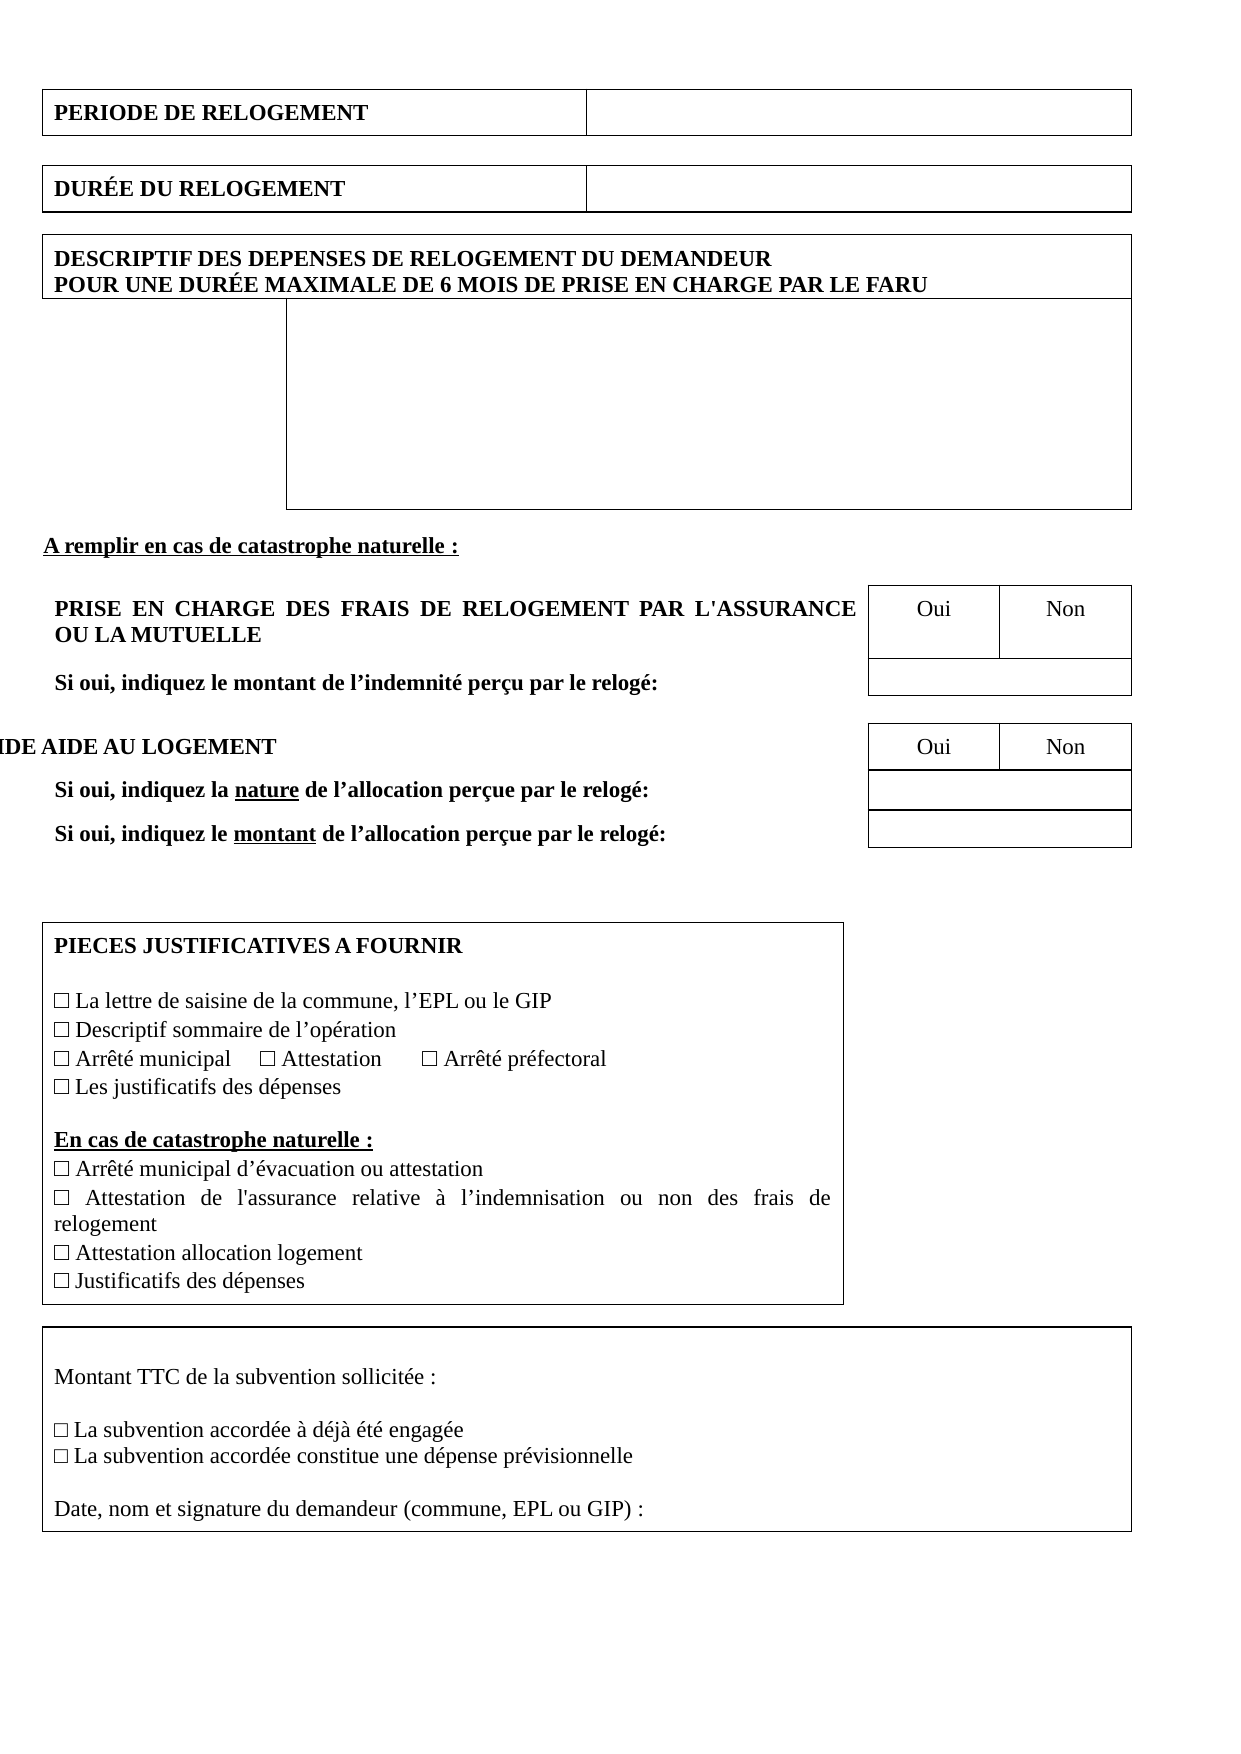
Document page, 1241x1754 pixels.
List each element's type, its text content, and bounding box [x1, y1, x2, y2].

table_cell [869, 811, 1131, 847]
table_header Oui [869, 586, 999, 657]
table_cell PERIODE DE RELOGEMENT [43, 90, 586, 135]
table_header Non [1000, 724, 1131, 769]
table_cell [106, 299, 286, 509]
table_cell [869, 771, 1131, 809]
table_cell [287, 299, 1036, 509]
table_cell Si oui, indiquez le montant de l’allocation perçue par le relogé: [43, 809, 868, 847]
table_header Montant TTC de la subvention sollicitée : □ La subvention accordée à déjà été engagée □ La subvention accordée constitue une dépense prévisionnelle Date, nom et signature du demandeur (commune, EPL ou GIP) : [43, 1328, 1131, 1531]
table_header Oui [869, 724, 999, 769]
table_cell Si oui, indiquez le montant de l’indemnité perçu par le relogé: [43, 658, 868, 695]
table_header DESCRIPTIF DES DEPENSES DE RELOGEMENT DU DEMANDEUR POUR UNE DURÉE MAXIMALE DE 6 MOIS DE PRISE EN CHARGE PAR LE FARU [43, 235, 1131, 297]
table_header AIDE AIDE AU LOGEMENT [43, 723, 868, 769]
table_cell [869, 659, 1131, 695]
table_cell [586, 136, 1131, 165]
table_cell [1036, 299, 1131, 509]
table_header PRISE EN CHARGE DES FRAIS DE RELOGEMENT PAR L'ASSURANCE OU LA MUTUELLE [43, 585, 868, 657]
table_header [868, 922, 1130, 1304]
text A remplir en cas de catastrophe naturelle : [43, 532, 1122, 558]
table_cell DURÉE DU RELOGEMENT [43, 166, 586, 211]
table_cell [43, 299, 106, 509]
table_cell [587, 166, 1131, 211]
table_cell Si oui, indiquez la nature de l’allocation perçue par le relogé: [43, 769, 868, 809]
table_cell [43, 136, 586, 165]
table_header [844, 922, 868, 1304]
table_header PIECES JUSTIFICATIVES A FOURNIR □ La lettre de saisine de la commune, l’EPL ou le GIP □ Descriptif sommaire de l’opération □ Arrêté municipal □ Attestation □ Arrêté préfectoral □ Les justificatifs des dépenses En cas de catastrophe naturelle : □ Arrêté municipal d’évacuation ou attestation □ Attestation de l'assurance relative à l’indemnisation ou non des frais de relogement □ Attestation allocation logement □ Justificatifs des dépenses [43, 923, 843, 1304]
table_cell [587, 90, 1131, 135]
table_header Non [1000, 586, 1131, 657]
